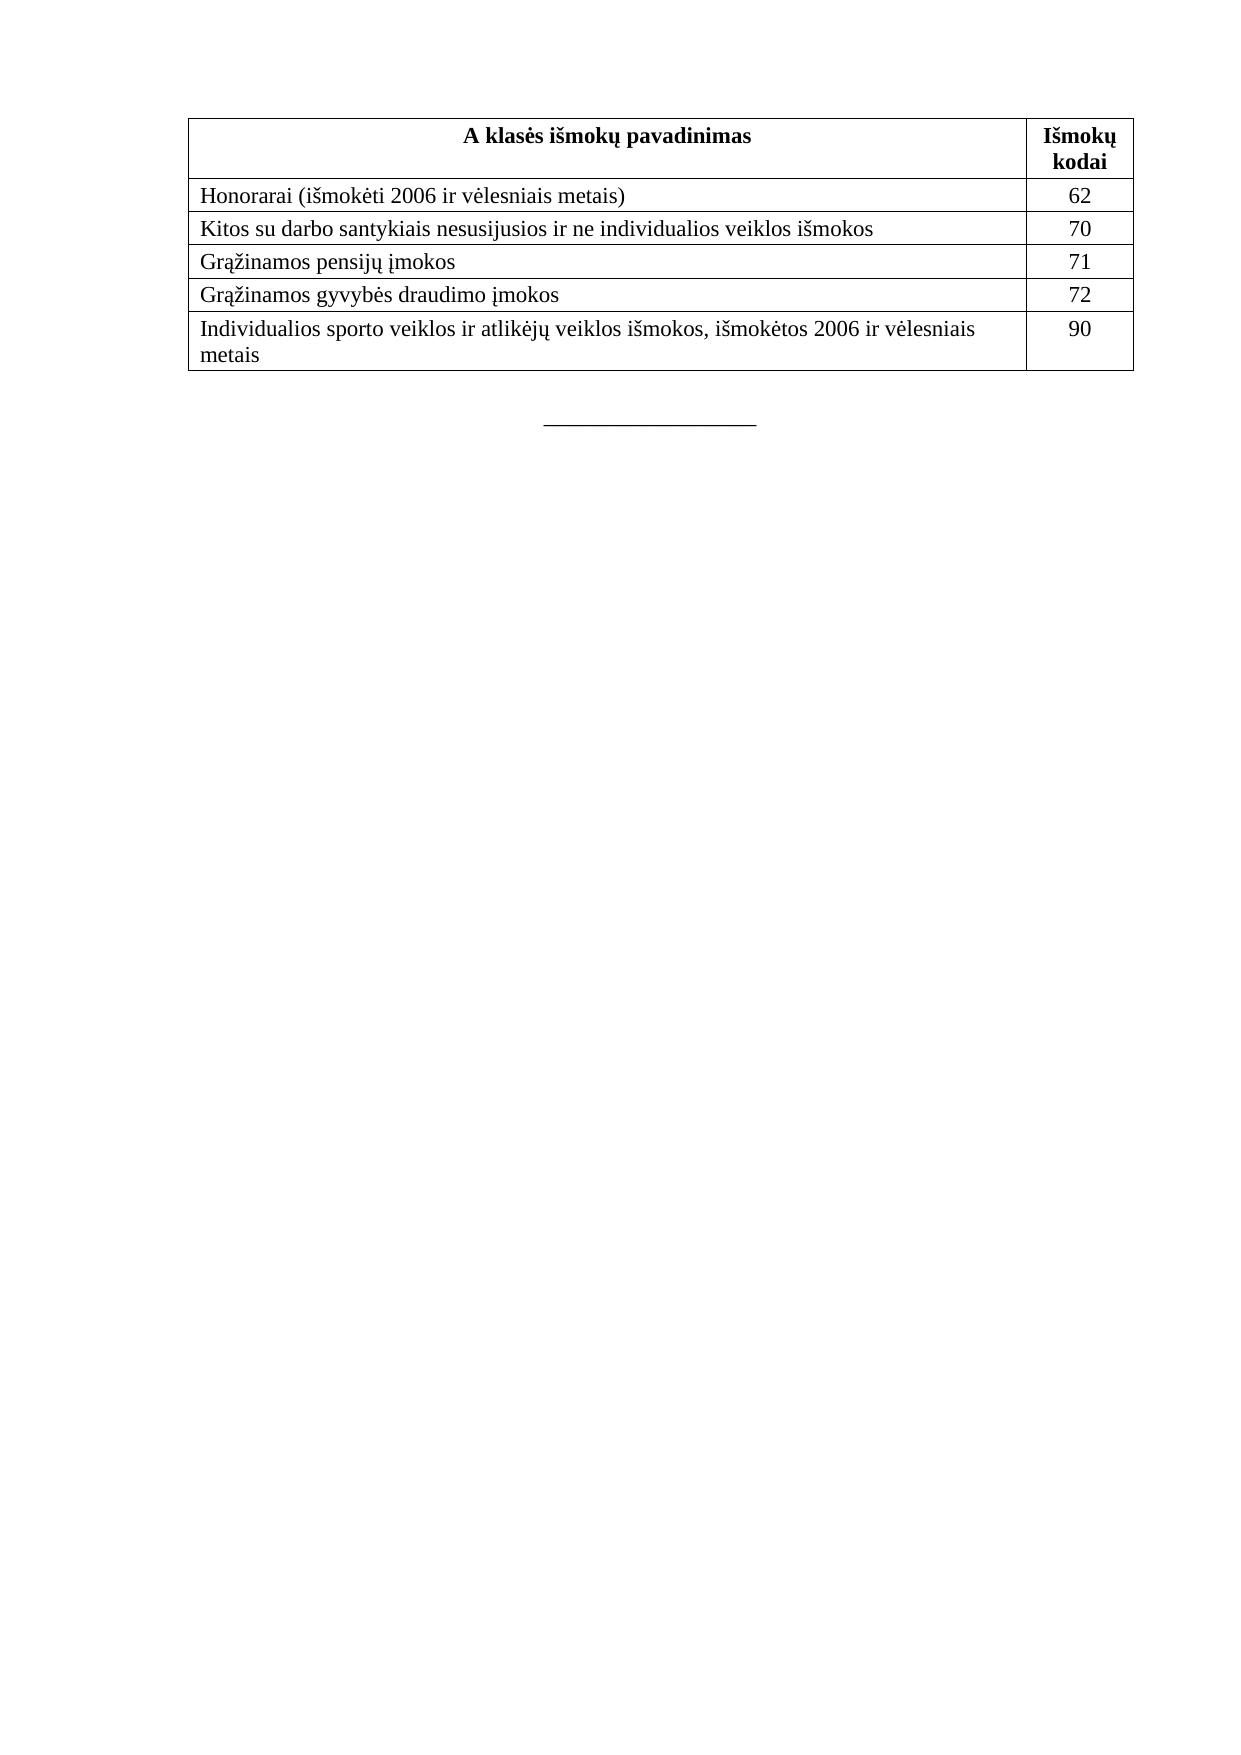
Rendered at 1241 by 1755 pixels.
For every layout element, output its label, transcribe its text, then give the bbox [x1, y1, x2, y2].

table_cell 71 [1027, 245, 1133, 277]
text _________________ [177, 400, 1122, 429]
table_header A klasės išmokų pavadinimas [189, 119, 1026, 178]
table_cell 90 [1027, 312, 1133, 370]
table_cell Grąžinamos gyvybės draudimo įmokos [189, 279, 1026, 311]
table_cell Individualios sporto veiklos ir atlikėjų veiklos išmokos, išmokėtos 2006 ir vėlesniais metais [189, 312, 1026, 370]
table_header Išmokų kodai [1027, 119, 1133, 178]
table_cell Honorarai (išmokėti 2006 ir vėlesniais metais) [189, 179, 1026, 211]
table_cell Kitos su darbo santykiais nesusijusios ir ne individualios veiklos išmokos [189, 212, 1026, 244]
table_cell Grąžinamos pensijų įmokos [189, 245, 1026, 277]
table_cell 62 [1027, 179, 1133, 211]
table_cell 72 [1027, 279, 1133, 311]
table_cell 70 [1027, 212, 1133, 244]
